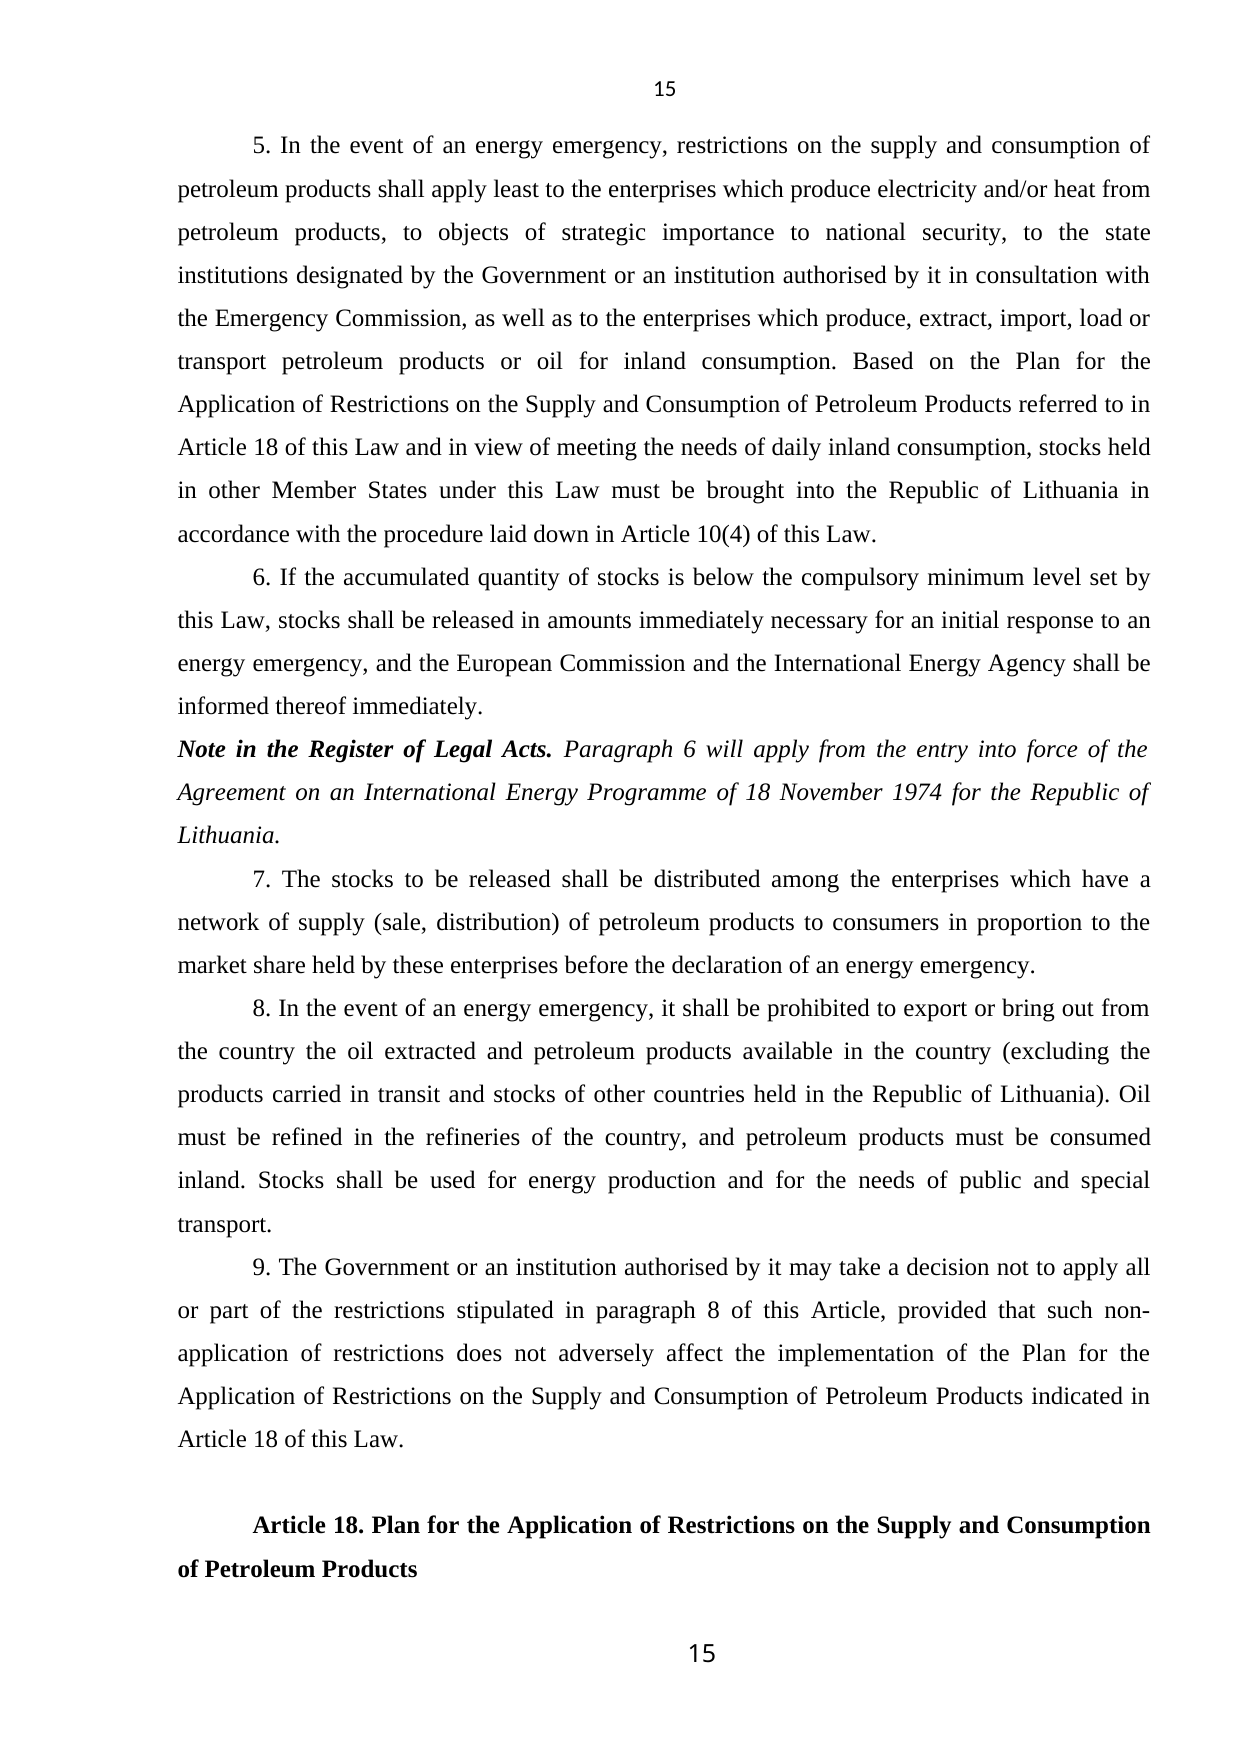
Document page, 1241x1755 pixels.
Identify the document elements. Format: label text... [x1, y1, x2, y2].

text 6. If the accumulated quantity of stocks is below the compulsory minimum level set by this Law, stocks shall be released in amounts immediately necessary for an initial response to an energy emergency, and the European Commission and the International Energy Agency shall be informed thereof immediately. [177, 562, 1152, 720]
text 8. In the event of an energy emergency, it shall be prohibited to export or bring out from the country the oil extracted and petroleum products available in the country (excluding the products carried in transit and stocks of other countries held in the Republic of Lithuania). Oil must be refined in the refineries of the country, and petroleum products must be consumed inland. Stocks shall be used for energy production and for the needs of public and special transport. [177, 993, 1152, 1237]
text Article 18. Plan for the Application of Restrictions on the Supply and Consumption of Petroleum Products [177, 1511, 1152, 1582]
text 7. The stocks to be released shall be distributed among the enterprises which have a network of supply (sale, distribution) of petroleum products to consumers in proportion to the market share held by these enterprises before the declaration of an energy emergency. [177, 864, 1152, 979]
text 5. In the event of an energy emergency, restrictions on the supply and consumption of petroleum products shall apply least to the enterprises which produce electricity and/or heat from petroleum products, to objects of strategic importance to national security, to the state institutions designated by the Government or an institution authorised by it in consultation with the Emergency Commission, as well as to the enterprises which produce, extract, import, load or transport petroleum products or oil for inland consumption. Based on the Plan for the Application of Restrictions on the Supply and Consumption of Petroleum Products referred to in Article 18 of this Law and in view of meeting the needs of daily inland consumption, stocks held in other Member States under this Law must be brought into the Republic of Lithuania in accordance with the procedure laid down in Article 10(4) of this Law. [177, 131, 1152, 547]
text 9. The Government or an institution authorised by it may take a decision not to apply all or part of the restrictions stipulated in paragraph 8 of this Article, provided that such non-application of restrictions does not adversely affect the implementation of the Plan for the Application of Restrictions on the Supply and Consumption of Petroleum Products indicated in Article 18 of this Law. [177, 1252, 1152, 1453]
text Note in the Register of Legal Acts. Paragraph 6 will apply from the entry into force of the Agreement on an International Energy Programme of 18 November 1974 for the Republic of Lithuania. [177, 734, 1152, 849]
